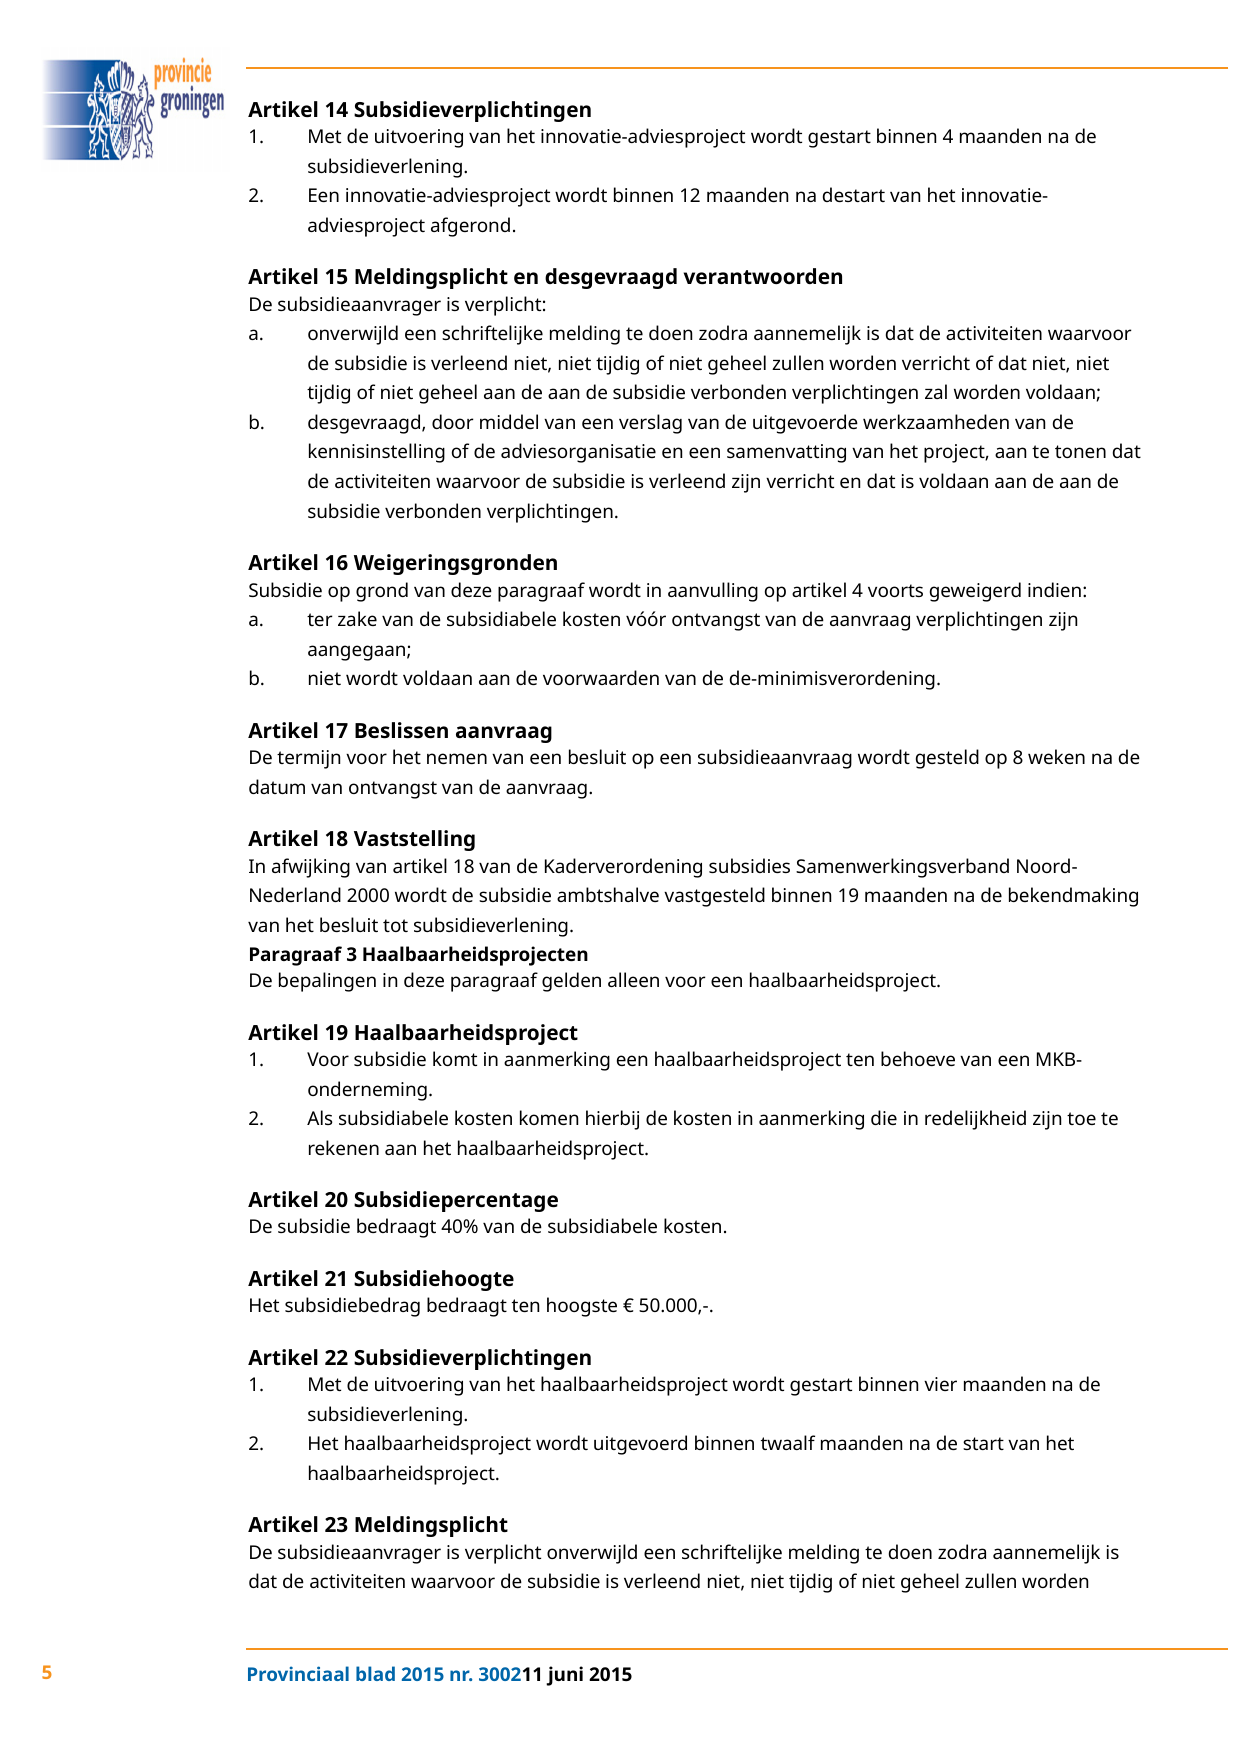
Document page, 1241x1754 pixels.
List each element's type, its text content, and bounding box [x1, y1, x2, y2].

text Artikel 15 Meldingsplicht en desgevraagd verantwoorden [248, 262, 1152, 291]
text Artikel 20 Subsidiepercentage [248, 1185, 1152, 1214]
list Met de uitvoering van het haalbaarheidsproject wordt gestart binnen vier maanden na de subsidieverlening. [248, 1371, 1152, 1427]
text Artikel 16 Weigeringsgronden [248, 548, 1152, 577]
list Een innovatie-adviesproject wordt binnen 12 maanden na destart van het innovatie-adviesproject afgerond. [248, 182, 1152, 238]
list niet wordt voldaan aan de voorwaarden van de de-minimisverordening. [248, 666, 1152, 691]
text In afwijking van artikel 18 van de Kaderverordening subsidies Samenwerkingsverband Noord-Nederland 2000 wordt de subsidie ambtshalve vastgesteld binnen 19 maanden na de bekendmaking van het besluit tot subsidieverlening. [248, 853, 1152, 938]
list Voor subsidie komt in aanmerking een haalbaarheidsproject ten behoeve van een MKB-onderneming. [248, 1046, 1152, 1101]
text Artikel 18 Vaststelling [248, 824, 1152, 853]
text Artikel 21 Subsidiehoogte [248, 1264, 1152, 1293]
text Artikel 17 Beslissen aanvraag [248, 716, 1152, 744]
text Artikel 19 Haalbaarheidsproject [248, 1018, 1152, 1046]
text Artikel 23 Meldingsplicht [248, 1511, 1152, 1539]
list Met de uitvoering van het innovatie-adviesproject wordt gestart binnen 4 maanden na de subsidieverlening. [248, 123, 1152, 178]
text De termijn voor het nemen van een besluit op een subsidieaanvraag wordt gesteld op 8 weken na de datum van ontvangst van de aanvraag. [248, 744, 1152, 800]
text Het subsidiebedrag bedraagt ten hoogste € 50.000,-. [248, 1293, 1152, 1318]
text Artikel 14 Subsidieverplichtingen [248, 95, 1152, 123]
text Subsidie op grond van deze paragraaf wordt in aanvulling op artikel 4 voorts geweigerd indien: [248, 577, 1152, 602]
picture [41, 47, 231, 172]
text De subsidieaanvrager is verplicht: [248, 291, 1152, 317]
text De bepalingen in deze paragraaf gelden alleen voor een haalbaarheidsproject. [248, 967, 1152, 993]
text Paragraaf 3 Haalbaarheidsprojecten [248, 942, 1152, 967]
list ter zake van de subsidiabele kosten vóór ontvangst van de aanvraag verplichtingen zijn aangegaan; [248, 606, 1152, 662]
text Artikel 22 Subsidieverplichtingen [248, 1343, 1152, 1371]
text De subsidie bedraagt 40% van de subsidiabele kosten. [248, 1214, 1152, 1239]
text De subsidieaanvrager is verplicht onverwijld een schriftelijke melding te doen zodra aannemelijk is dat de activiteiten waarvoor de subsidie is verleend niet, niet tijdig of niet geheel zullen worden [248, 1539, 1152, 1594]
list Het haalbaarheidsproject wordt uitgevoerd binnen twaalf maanden na de start van het haalbaarheidsproject. [248, 1431, 1152, 1486]
list onverwijld een schriftelijke melding te doen zodra aannemelijk is dat de activiteiten waarvoor de subsidie is verleend niet, niet tijdig of niet geheel zullen worden verricht of dat niet, niet tijdig of niet geheel aan de aan de subsidie verbonden verplichtingen zal worden voldaan; [248, 320, 1152, 405]
list Als subsidiabele kosten komen hierbij de kosten in aanmerking die in redelijkheid zijn toe te rekenen aan het haalbaarheidsproject. [248, 1105, 1152, 1161]
list desgevraagd, door middel van een verslag van de uitgevoerde werkzaamheden van de kennisinstelling of de adviesorganisatie en een samenvatting van het project, aan te tonen dat de activiteiten waarvoor de subsidie is verleend zijn verricht en dat is voldaan aan de aan de subsidie verbonden verplichtingen. [248, 409, 1152, 524]
